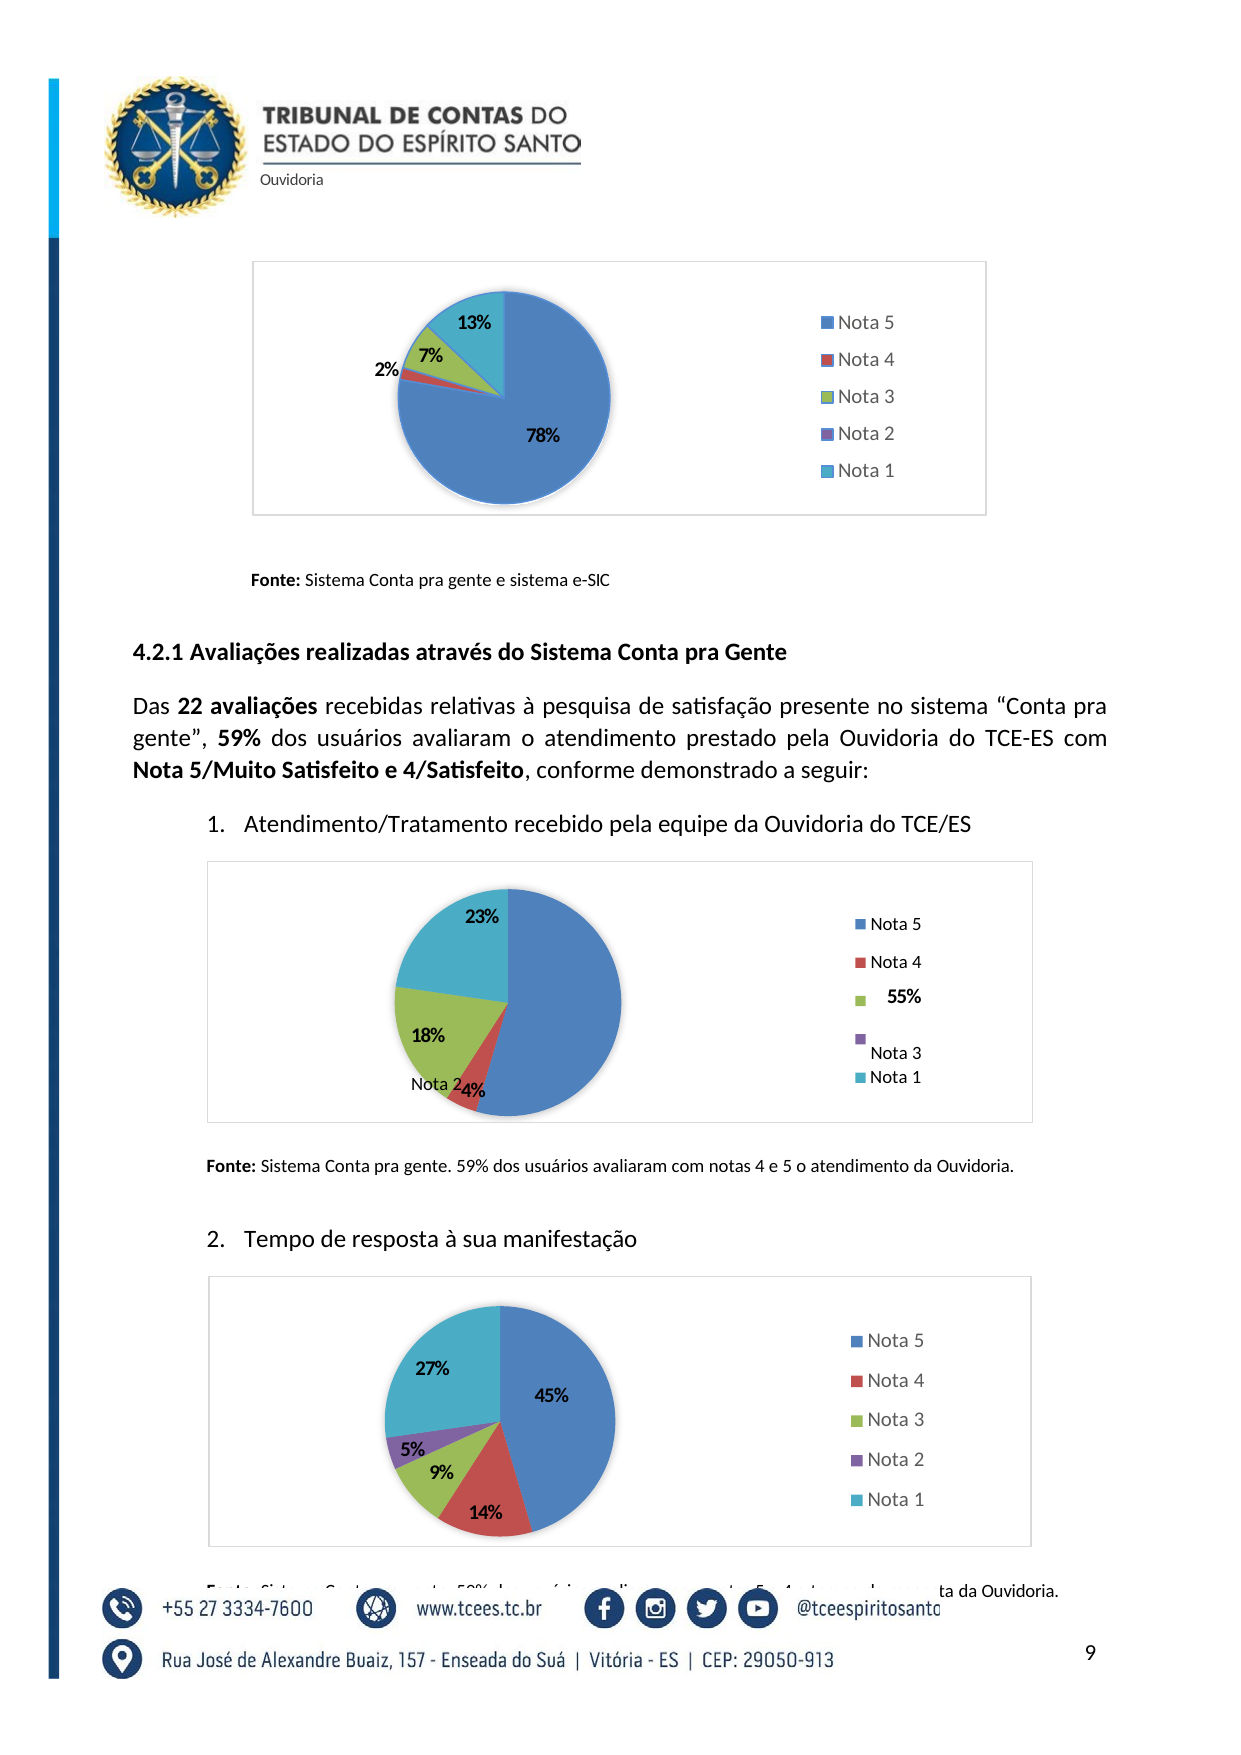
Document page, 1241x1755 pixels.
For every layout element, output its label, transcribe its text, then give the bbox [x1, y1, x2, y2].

text Fonte: Sistema Conta pra gente. 59% dos usuários avaliaram com notas 4 e 5 o atendimento da Ouvidoria. [206, 1154, 1123, 1177]
text Das 22 avaliações recebidas relativas à pesquisa de satisfação presente no sistema “Conta pra gente”, 59% dos usuários avaliaram o atendimento prestado pela Ouvidoria do TCE-ES com Nota 5/Muito Satisfeito e 4/Satisfeito, conforme demonstrado a seguir: [133, 690, 1108, 785]
list Atendimento/Tratamento recebido pela equipe da Ouvidoria do TCE/ES [206, 808, 1123, 838]
list Avaliações realizadas através do Sistema Conta pra Gente [133, 637, 1123, 667]
text Fonte: Sistema Conta pra gente e sistema e-SIC [251, 568, 1123, 591]
list Tempo de resposta à sua manifestação [206, 1223, 1123, 1253]
text Fonte: Sistema Conta pra gente. 59% dos usuários avaliaram com notas 5 e 4 o tempo de resposta da Ouvidoria. [206, 1579, 1123, 1602]
